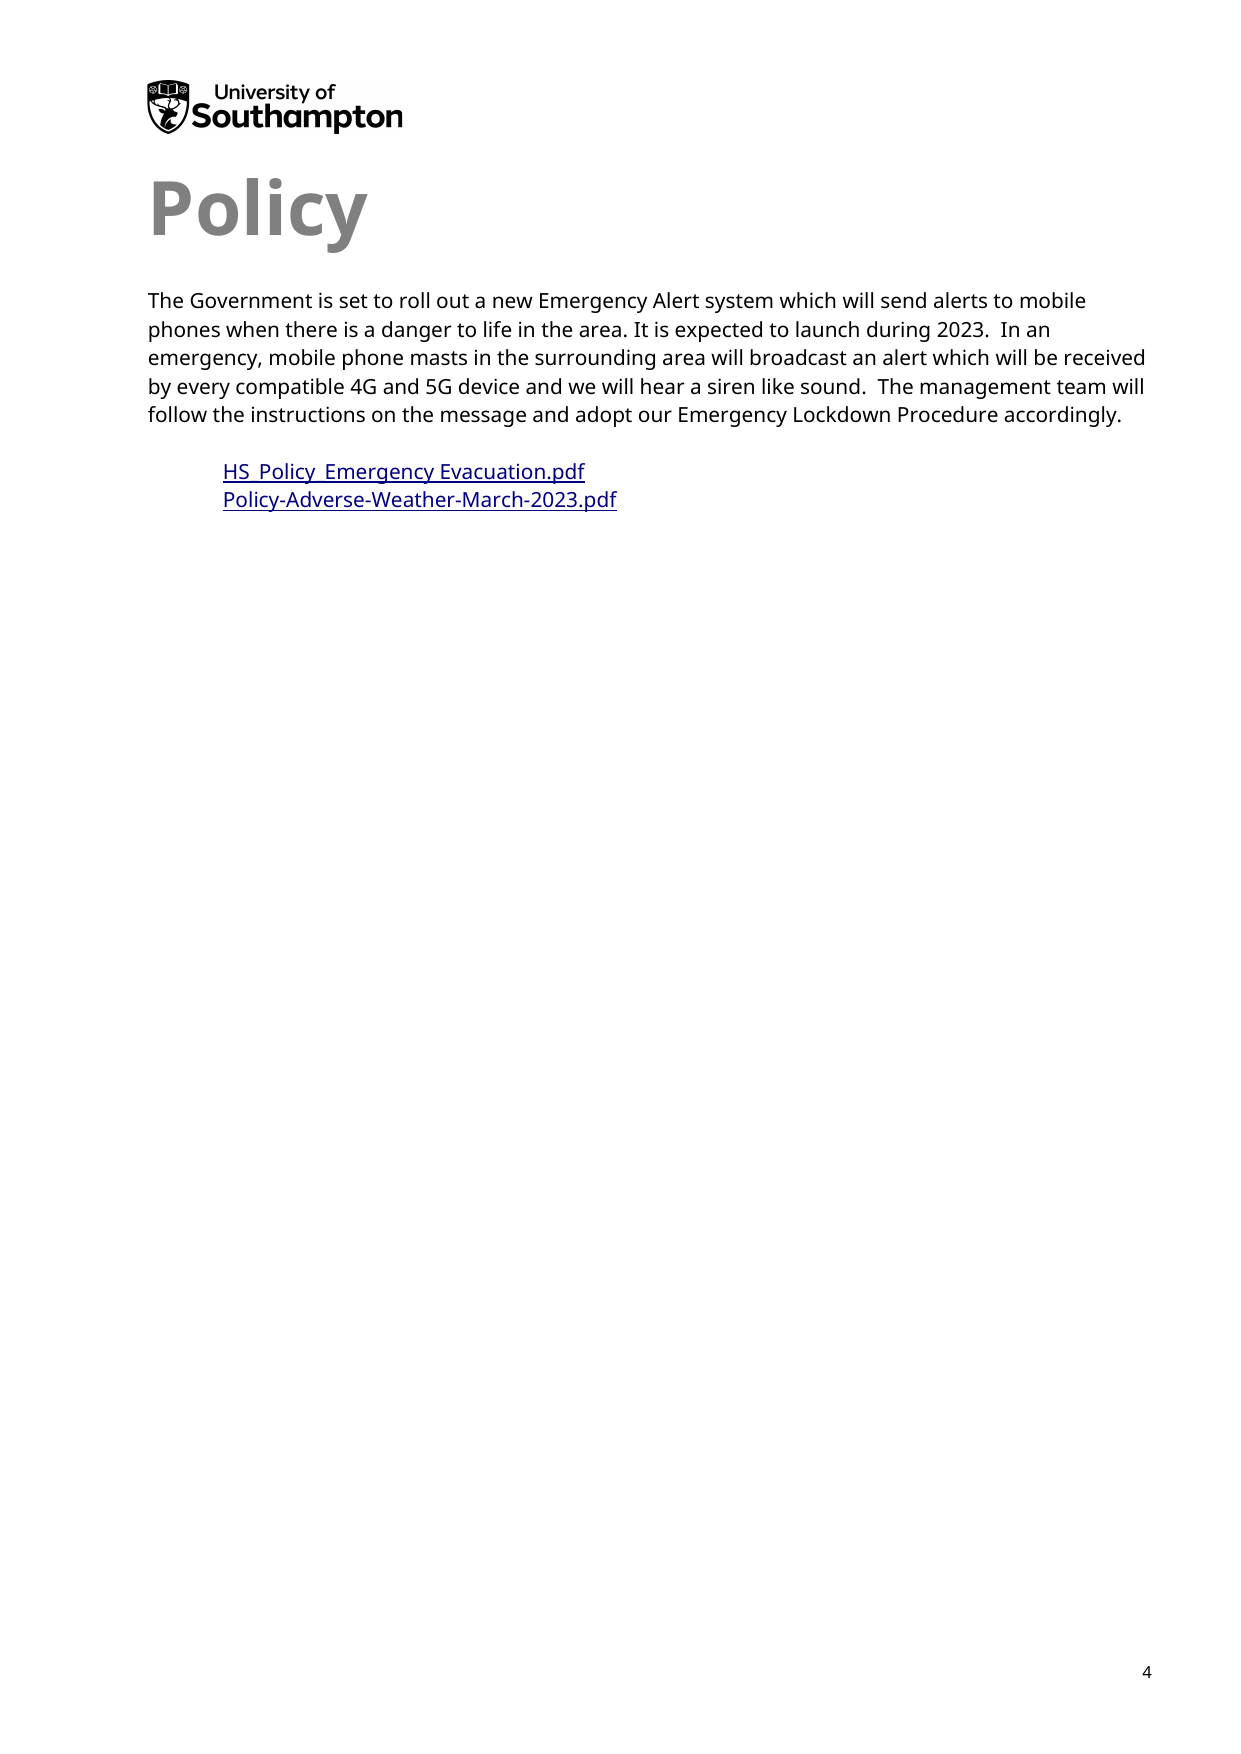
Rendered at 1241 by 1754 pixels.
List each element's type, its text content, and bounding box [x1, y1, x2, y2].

text HS_Policy_Emergency Evacuation.pdf [223, 457, 1152, 486]
text The Government is set to roll out a new Emergency Alert system which will send alerts to mobile phones when there is a danger to life in the area. It is expected to launch during 2023. In an emergency, mobile phone masts in the surrounding area will broadcast an alert which will be received by every compatible 4G and 5G device and we will hear a siren like sound. The management team will follow the instructions on the message and adopt our Emergency Lockdown Procedure accordingly. [148, 287, 1152, 429]
text Policy-Adverse-Weather-March-2023.pdf [223, 486, 1152, 514]
